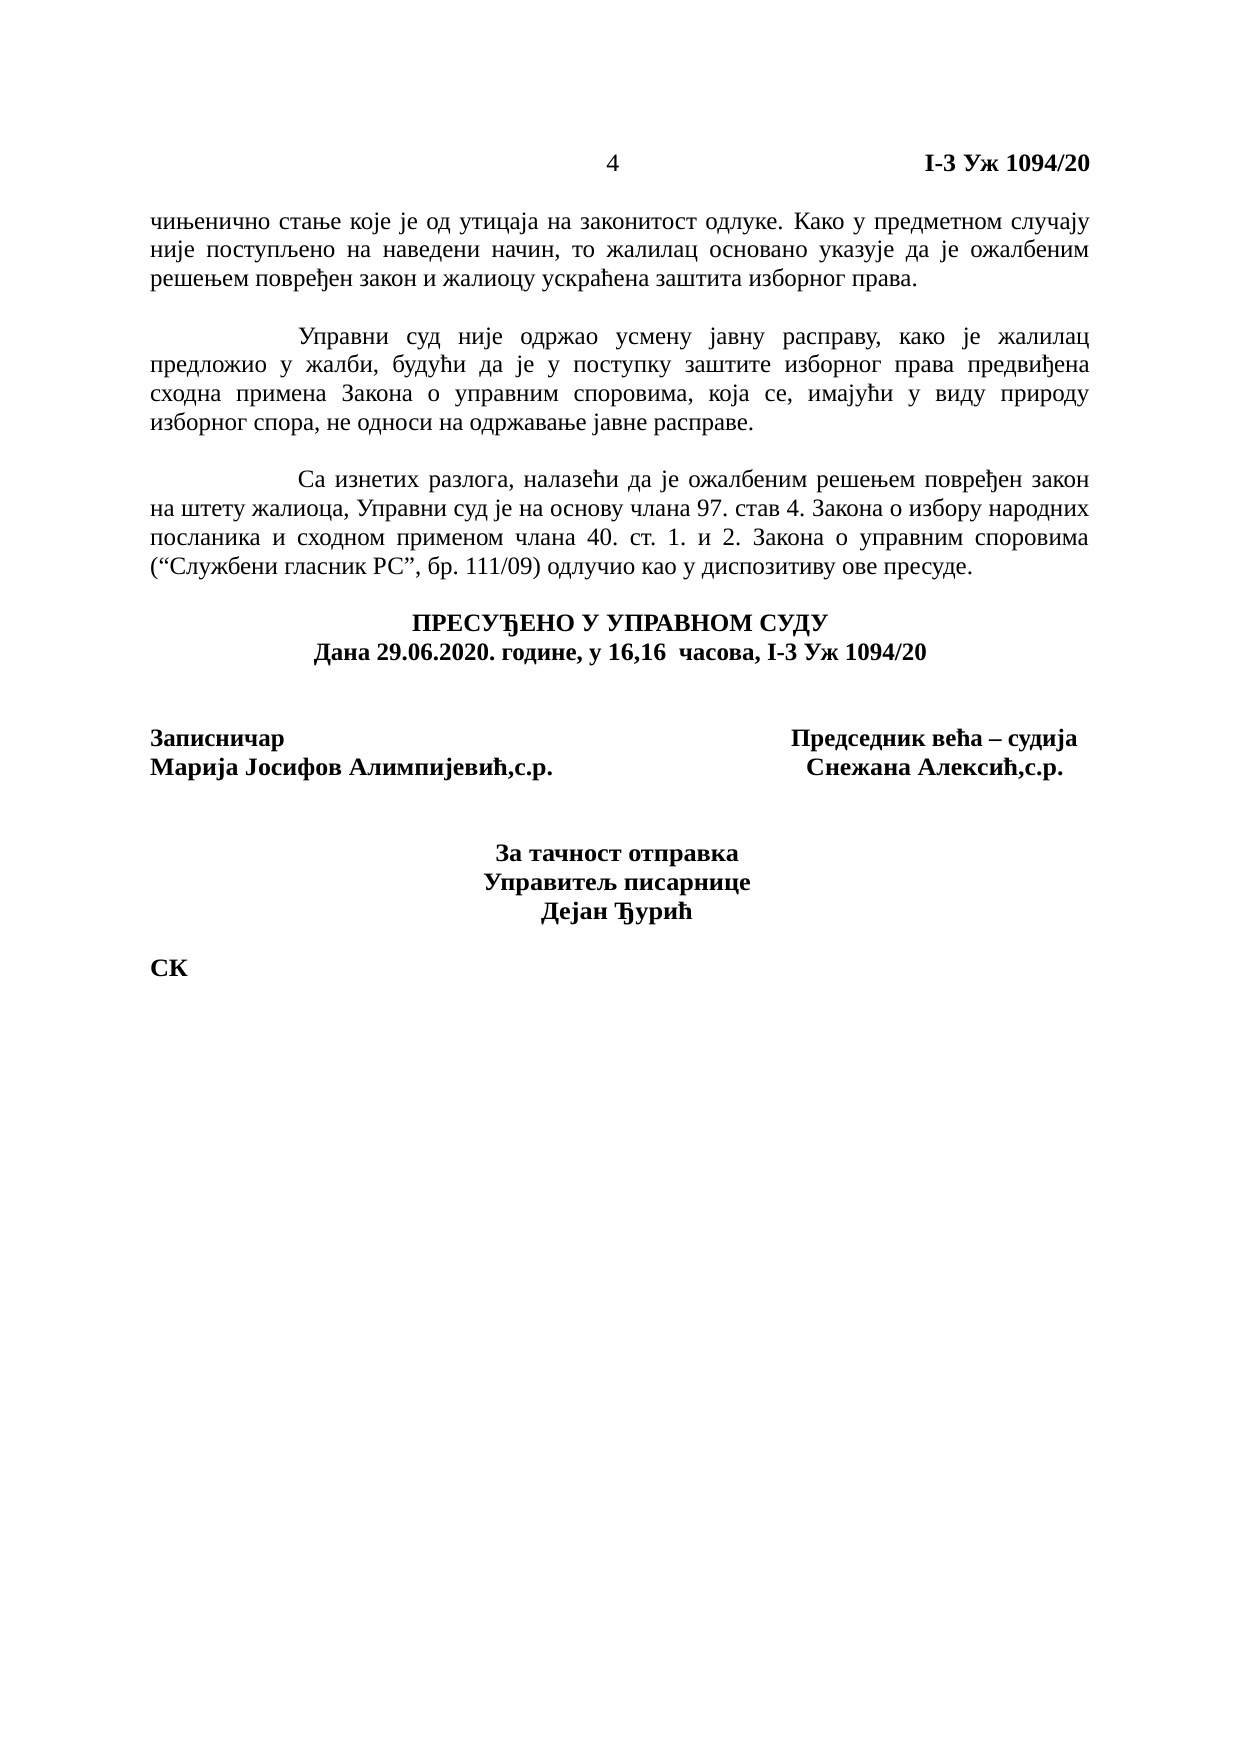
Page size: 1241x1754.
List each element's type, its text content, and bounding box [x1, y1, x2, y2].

text СК [150, 953, 1090, 982]
text Са изнетих разлога, налазећи да је ожалбеним решењем повређен закон на штету жалиоца, Управни суд је на основу члана 97. став 4. Закона о избору народних посланика и сходном применом члана 40. ст. 1. и 2. Закона о управним споровима (“Службени гласник РС”, бр. 111/09) одлучио као у диспозитиву ове пресуде. [150, 464, 1090, 579]
text Марија Јосифов Алимпијевић,с.р. Снежана Алексић,с.р. [150, 752, 1090, 781]
text Записничар Председник већа – судија [150, 723, 1090, 752]
text Управитељ писарнице [150, 867, 1090, 896]
text Управни суд није одржао усмену јавну расправу, како је жалилац предложио у жалби, будући да је у поступку заштите изборног права предвиђена сходна примена Закона о управним споровима, која се, имајући у виду природу изборног спора, не односи на одржавање јавне расправе. [150, 321, 1090, 436]
text Дејан Ђурић [150, 896, 1090, 924]
text чињенично стање које је од утицаја на законитост одлуке. Како у предметном случају није поступљено на наведени начин, то жалилац основано указује да је ожалбеним решењем повређен закон и жалиоцу ускраћена заштита изборног права. [150, 206, 1090, 292]
text ПРЕСУЂЕНО У УПРАВНОМ СУДУ [150, 608, 1090, 637]
text Дана 29.06.2020. године, у 16,16 часова, I-3 Уж 1094/20 [150, 637, 1090, 666]
text За тачност отправка [150, 838, 1090, 867]
